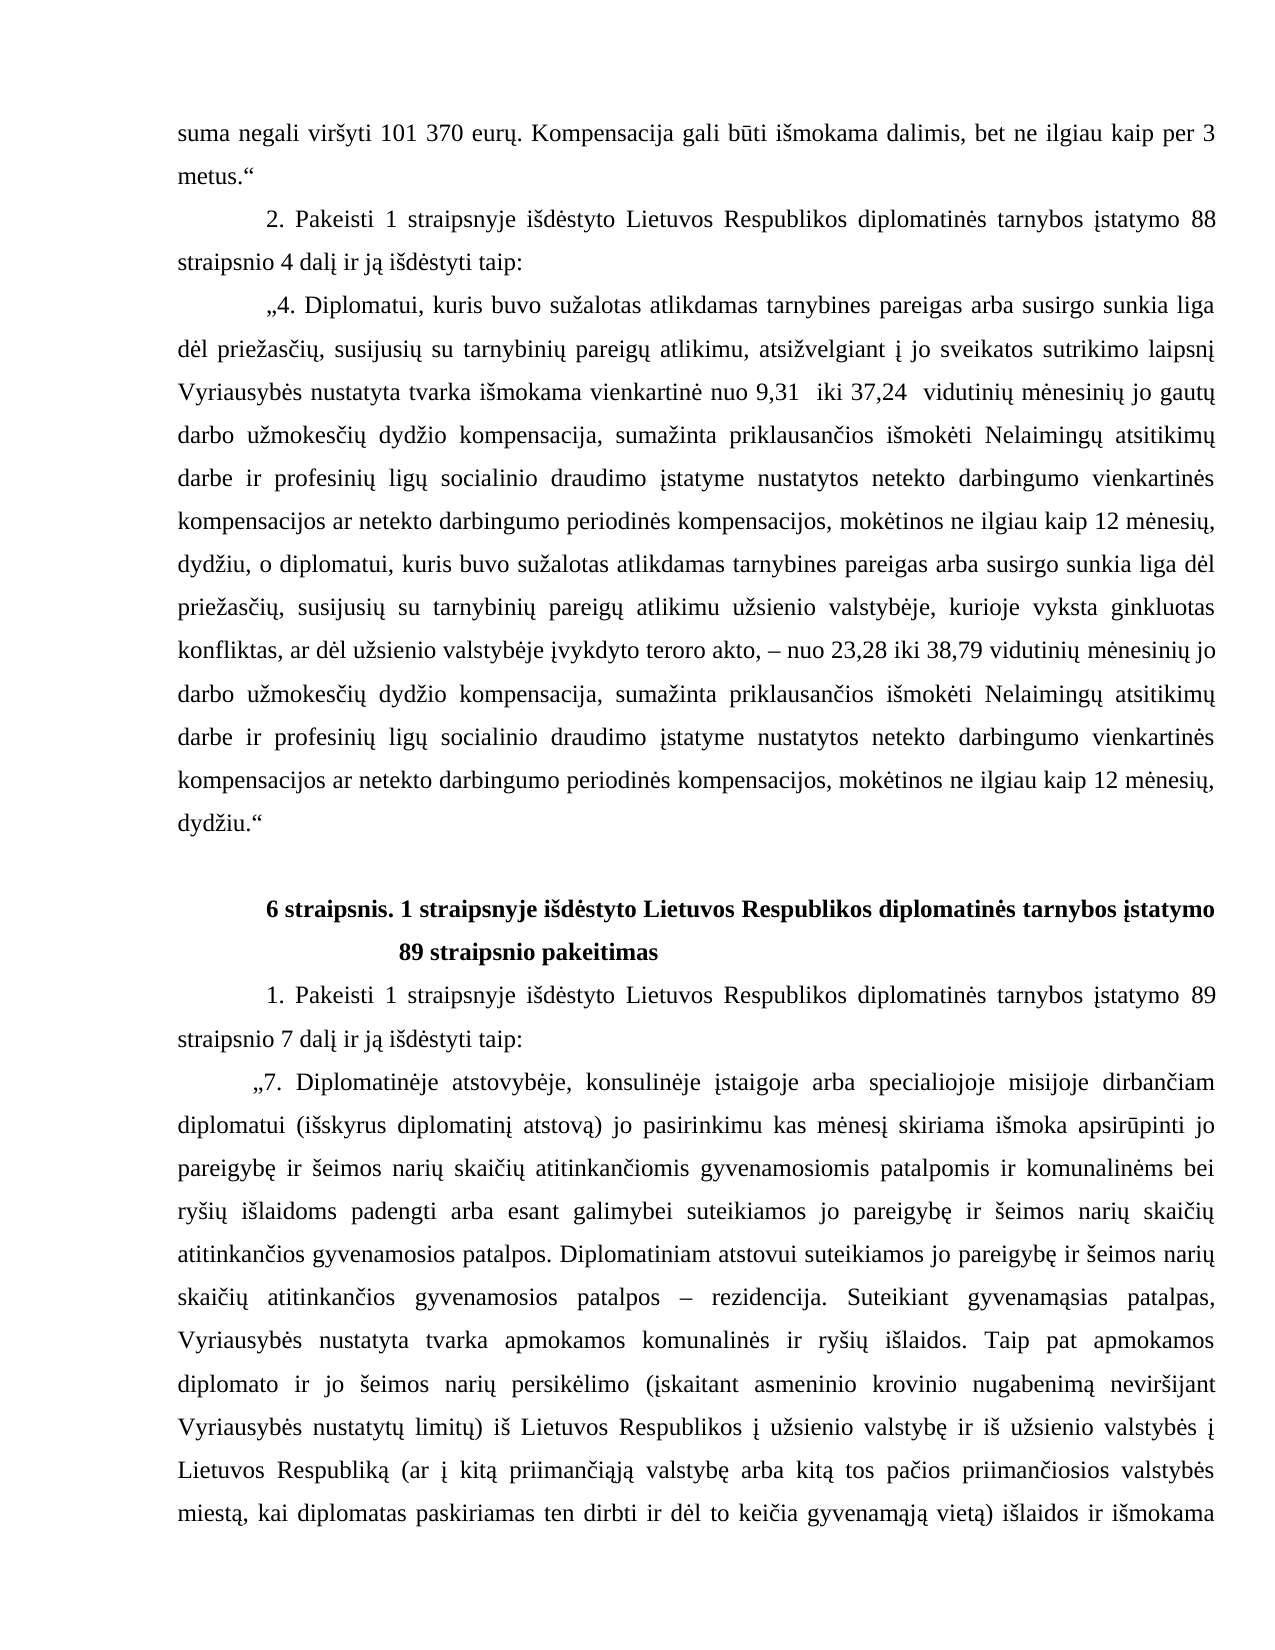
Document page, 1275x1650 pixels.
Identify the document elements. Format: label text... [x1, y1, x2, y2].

text 6 straipsnis. 1 straipsnyje išdėstyto Lietuvos Respublikos diplomatinės tarnybos įstatymo 89 straipsnio pakeitimas [266, 894, 1216, 966]
text „7. Diplomatinėje atstovybėje, konsulinėje įstaigoje arba specialiojoje misijoje dirbančiam diplomatui (išskyrus diplomatinį atstovą) jo pasirinkimu kas mėnesį skiriama išmoka apsirūpinti jo pareigybę ir šeimos narių skaičių atitinkančiomis gyvenamosiomis patalpomis ir komunalinėms bei ryšių išlaidoms padengti arba esant galimybei suteikiamos jo pareigybę ir šeimos narių skaičių atitinkančios gyvenamosios patalpos. Diplomatiniam atstovui suteikiamos jo pareigybę ir šeimos narių skaičių atitinkančios gyvenamosios patalpos – rezidencija. Suteikiant gyvenamąsias patalpas, Vyriausybės nustatyta tvarka apmokamos komunalinės ir ryšių išlaidos. Taip pat apmokamos diplomato ir jo šeimos narių persikėlimo (įskaitant asmeninio krovinio nugabenimą neviršijant Vyriausybės nustatytų limitų) iš Lietuvos Respublikos į užsienio valstybę ir iš užsienio valstybės į Lietuvos Respubliką (ar į kitą priimančiąją valstybę arba kitą tos pačios priimančiosios valstybės miestą, kai diplomatas paskiriamas ten dirbti ir dėl to keičia gyvenamąją vietą) išlaidos ir išmokama [177, 1067, 1216, 1527]
text „4. Diplomatui, kuris buvo sužalotas atlikdamas tarnybines pareigas arba susirgo sunkia liga dėl priežasčių, susijusių su tarnybinių pareigų atlikimu, atsižvelgiant į jo sveikatos sutrikimo laipsnį Vyriausybės nustatyta tvarka išmokama vienkartinė nuo 9,31 iki 37,24 vidutinių mėnesinių jo gautų darbo užmokesčių dydžio kompensacija, sumažinta priklausančios išmokėti Nelaimingų atsitikimų darbe ir profesinių ligų socialinio draudimo įstatyme nustatytos netekto darbingumo vienkartinės kompensacijos ar netekto darbingumo periodinės kompensacijos, mokėtinos ne ilgiau kaip 12 mėnesių, dydžiu, o diplomatui, kuris buvo sužalotas atlikdamas tarnybines pareigas arba susirgo sunkia liga dėl priežasčių, susijusių su tarnybinių pareigų atlikimu užsienio valstybėje, kurioje vyksta ginkluotas konfliktas, ar dėl užsienio valstybėje įvykdyto teroro akto, – nuo 23,28 iki 38,79 vidutinių mėnesinių jo darbo užmokesčių dydžio kompensacija, sumažinta priklausančios išmokėti Nelaimingų atsitikimų darbe ir profesinių ligų socialinio draudimo įstatyme nustatytos netekto darbingumo vienkartinės kompensacijos ar netekto darbingumo periodinės kompensacijos, mokėtinos ne ilgiau kaip 12 mėnesių, dydžiu.“ [177, 291, 1216, 837]
text 1. Pakeisti 1 straipsnyje išdėstyto Lietuvos Respublikos diplomatinės tarnybos įstatymo 89 straipsnio 7 dalį ir ją išdėstyti taip: [177, 981, 1216, 1052]
text suma negali viršyti 101 370 eurų. Kompensacija gali būti išmokama dalimis, bet ne ilgiau kaip per 3 metus.“ [177, 118, 1216, 190]
text 2. Pakeisti 1 straipsnyje išdėstyto Lietuvos Respublikos diplomatinės tarnybos įstatymo 88 straipsnio 4 dalį ir ją išdėstyti taip: [177, 204, 1216, 276]
